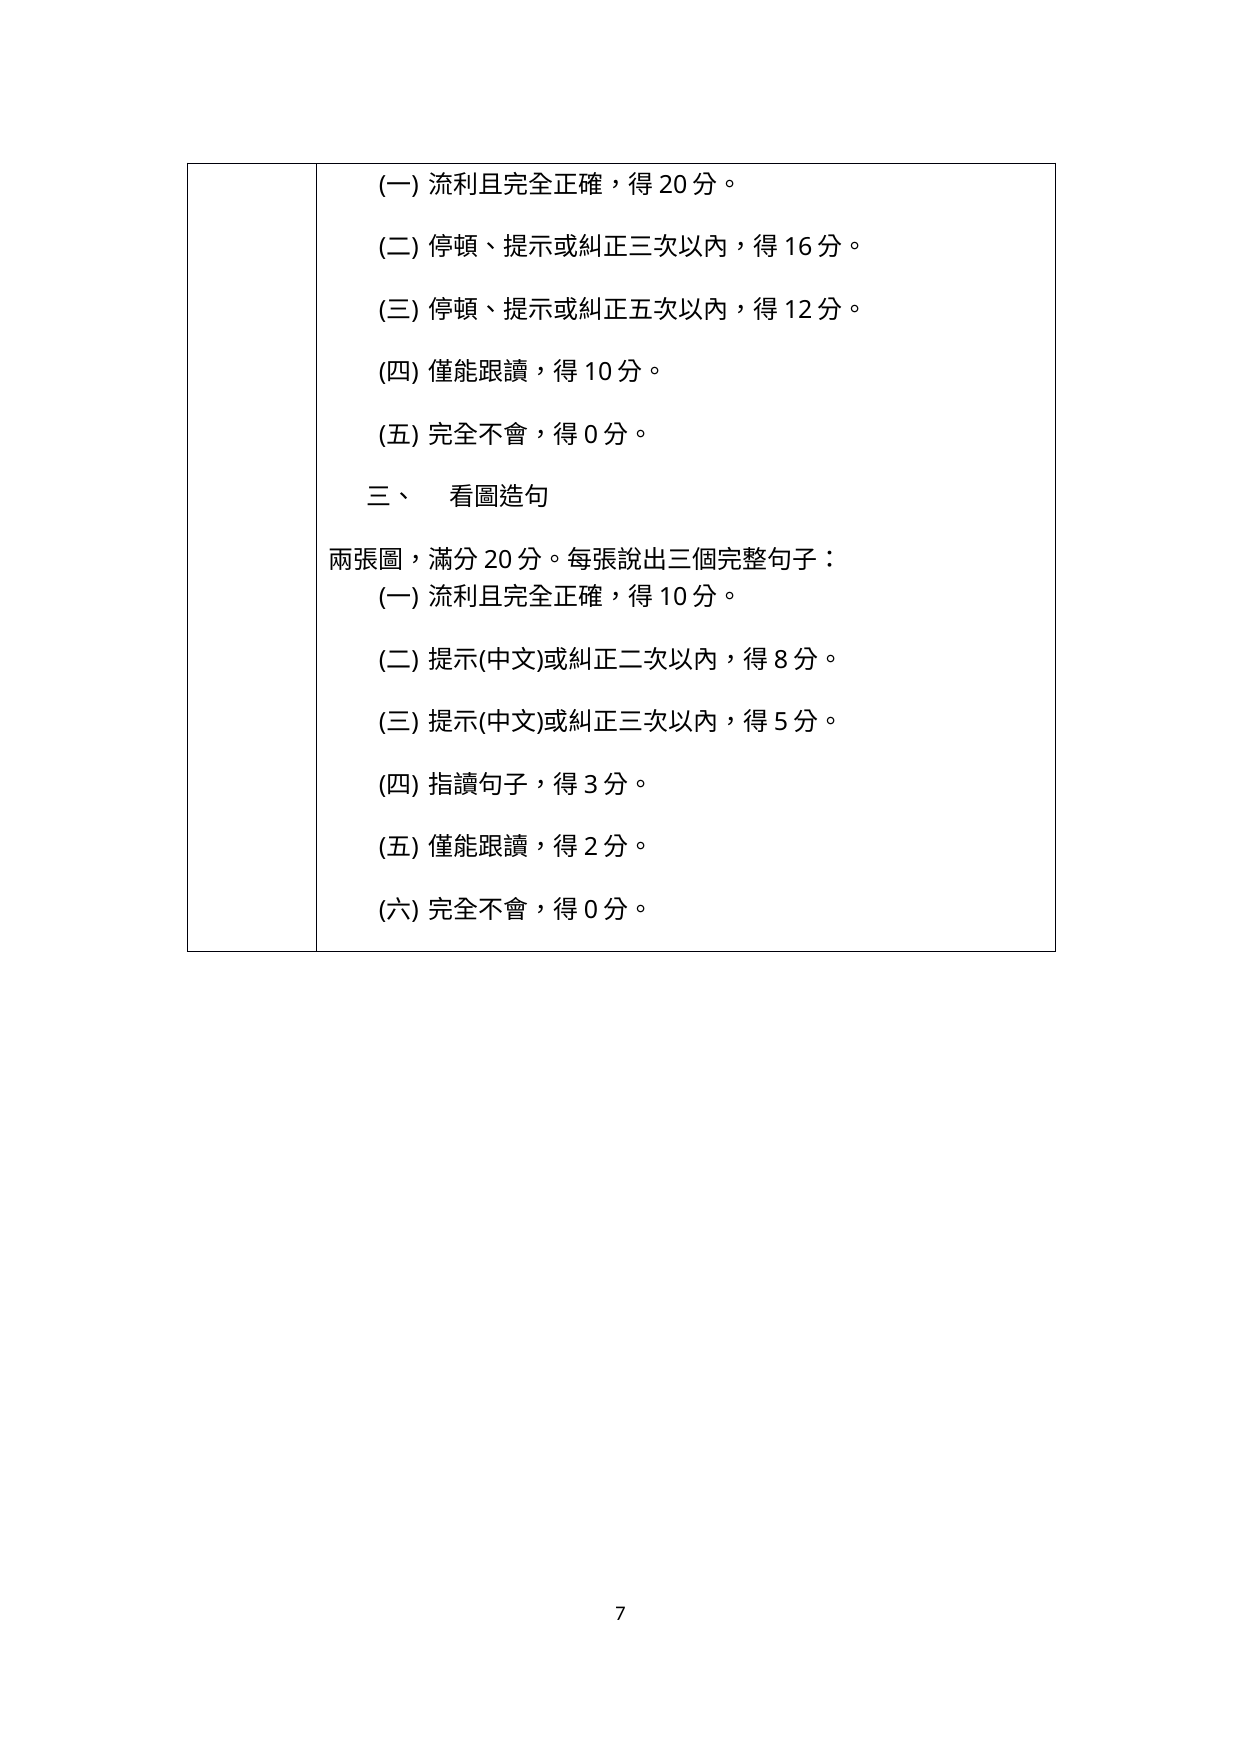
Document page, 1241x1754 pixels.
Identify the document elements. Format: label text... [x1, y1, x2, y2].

table_cell [188, 164, 316, 951]
table_cell 單字唸讀 隨機抽選並讀誦20個單字，滿分60分。 清楚且完全正確，每字得3分。 中文提示或糾正一次，每字得2分。 僅能跟讀，得30分。 完全不會，得0分。 課文讀誦 流利且完全正確，得20分。 停頓、提示或糾正三次以內，得16分。 停頓、提示或糾正五次以內，得12分。 僅能跟讀，得10分。 完全不會，得0分。 看圖造句 兩張圖，滿分20分。每張說出三個完整句子： 流利且完全正確，得10分。 提示(中文)或糾正二次以內，得8分。 提示(中文)或糾正三次以內，得5分。 指讀句子，得3分。 僅能跟讀，得2分。 完全不會，得0分。 [317, 164, 1055, 951]
